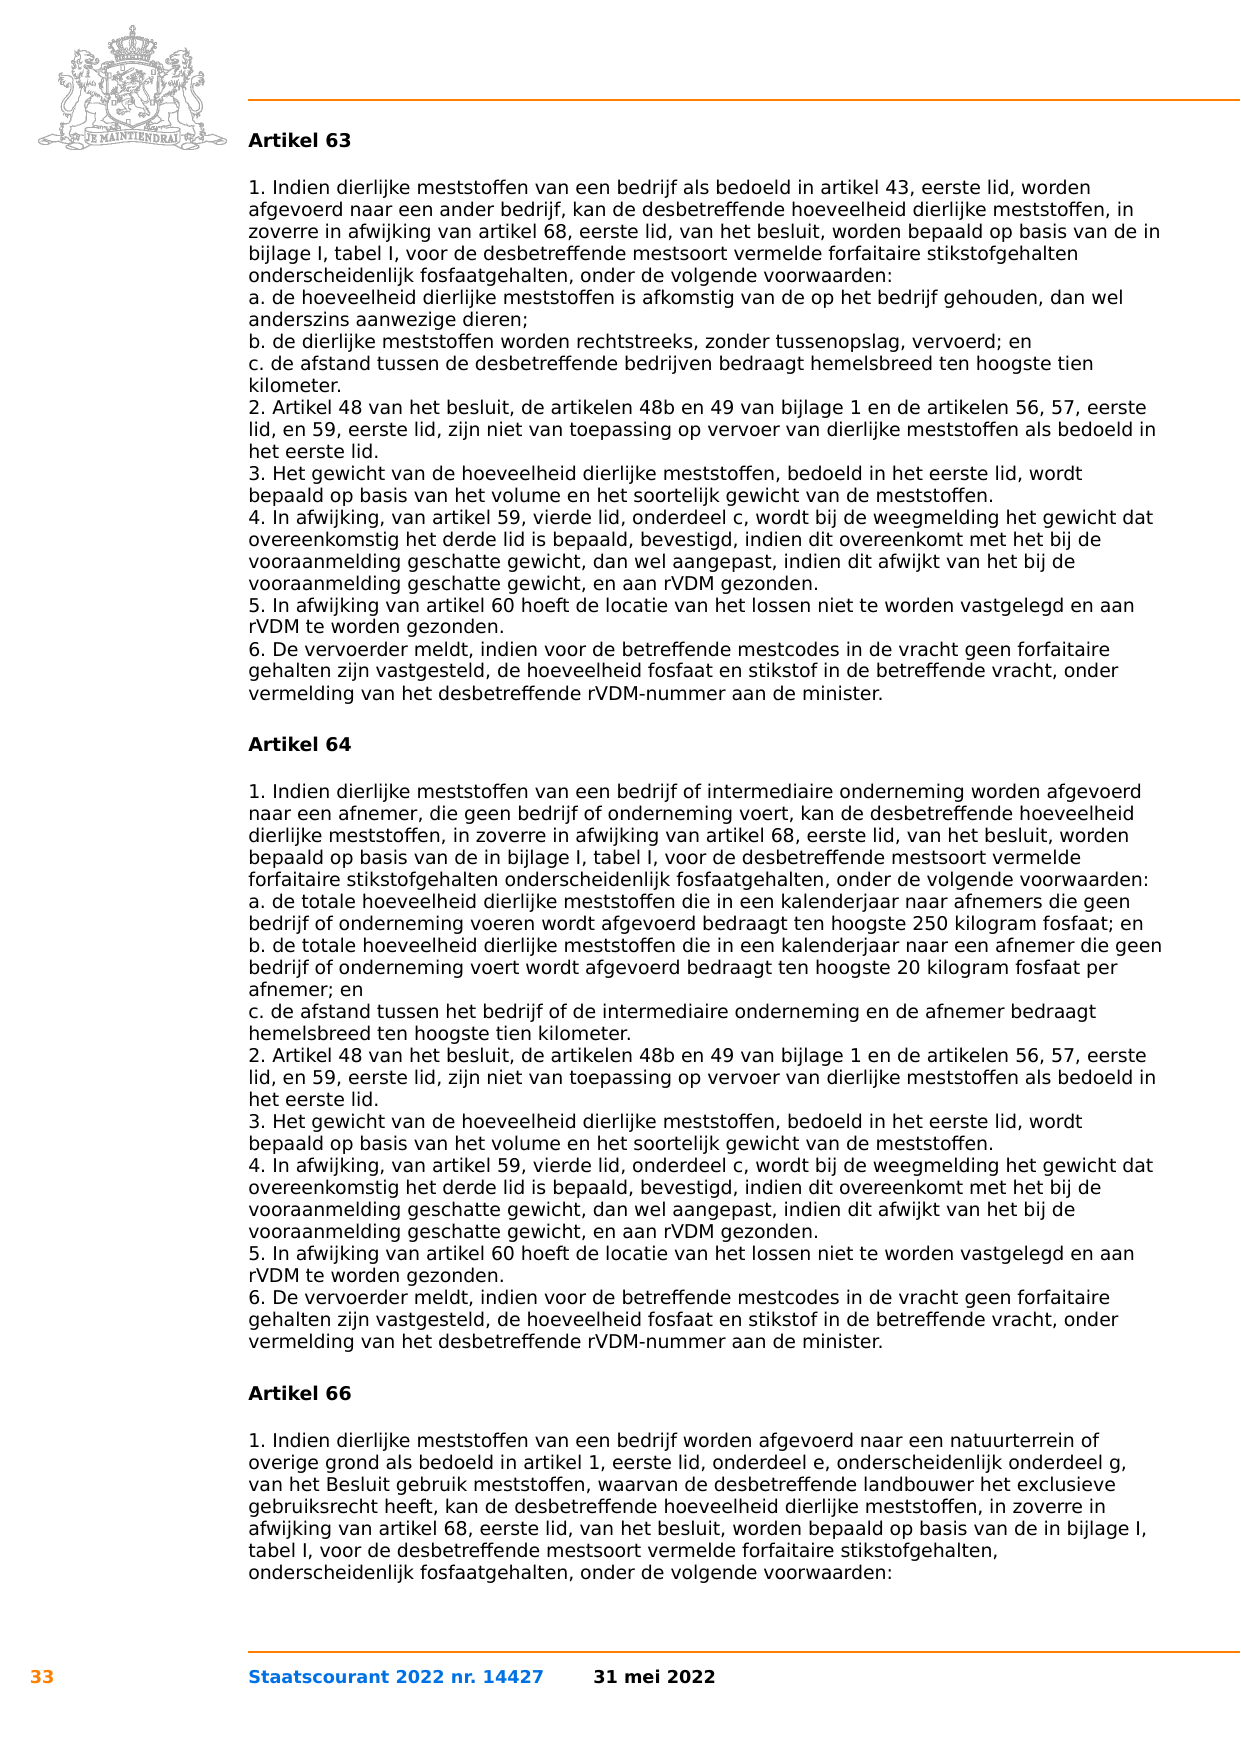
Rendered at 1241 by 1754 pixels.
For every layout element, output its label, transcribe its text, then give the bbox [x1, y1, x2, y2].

text 2. Artikel 48 van het besluit, de artikelen 48b en 49 van bijlage 1 en de artikelen 56, 57, eerste lid, en 59, eerste lid, zijn niet van toepassing op vervoer van dierlijke meststoffen als bedoeld in het eerste lid. [248, 1045, 1163, 1111]
picture [38, 25, 227, 150]
text 4. In afwijking, van artikel 59, vierde lid, onderdeel c, wordt bij de weegmelding het gewicht dat overeenkomstig het derde lid is bepaald, bevestigd, indien dit overeenkomt met het bij de vooraanmelding geschatte gewicht, dan wel aangepast, indien dit afwijkt van het bij de vooraanmelding geschatte gewicht, en aan rVDM gezonden. [248, 507, 1163, 594]
text 2. Artikel 48 van het besluit, de artikelen 48b en 49 van bijlage 1 en de artikelen 56, 57, eerste lid, en 59, eerste lid, zijn niet van toepassing op vervoer van dierlijke meststoffen als bedoeld in het eerste lid. [248, 397, 1163, 463]
text 3. Het gewicht van de hoeveelheid dierlijke meststoffen, bedoeld in het eerste lid, wordt bepaald op basis van het volume en het soortelijk gewicht van de meststoffen. [248, 1111, 1163, 1155]
subtitle Artikel 66 [248, 1383, 1163, 1405]
text b. de totale hoeveelheid dierlijke meststoffen die in een kalenderjaar naar een afnemer die geen bedrijf of onderneming voert wordt afgevoerd bedraagt ten hoogste 20 kilogram fosfaat per afnemer; en [248, 935, 1163, 1001]
subtitle Artikel 64 [248, 734, 1163, 756]
text 3. Het gewicht van de hoeveelheid dierlijke meststoffen, bedoeld in het eerste lid, wordt bepaald op basis van het volume en het soortelijk gewicht van de meststoffen. [248, 463, 1163, 507]
text b. de dierlijke meststoffen worden rechtstreeks, zonder tussenopslag, vervoerd; en [248, 331, 1163, 353]
text 1. Indien dierlijke meststoffen van een bedrijf of intermediaire onderneming worden afgevoerd naar een afnemer, die geen bedrijf of onderneming voert, kan de desbetreffende hoeveelheid dierlijke meststoffen, in zoverre in afwijking van artikel 68, eerste lid, van het besluit, worden bepaald op basis van de in bijlage I, tabel I, voor de desbetreffende mestsoort vermelde forfaitaire stikstofgehalten onderscheidenlijk fosfaatgehalten, onder de volgende voorwaarden: [248, 781, 1163, 891]
subtitle Artikel 63 [248, 130, 1163, 152]
text a. de hoeveelheid dierlijke meststoffen is afkomstig van de op het bedrijf gehouden, dan wel anderszins aanwezige dieren; [248, 287, 1163, 331]
text 4. In afwijking, van artikel 59, vierde lid, onderdeel c, wordt bij de weegmelding het gewicht dat overeenkomstig het derde lid is bepaald, bevestigd, indien dit overeenkomt met het bij de vooraanmelding geschatte gewicht, dan wel aangepast, indien dit afwijkt van het bij de vooraanmelding geschatte gewicht, en aan rVDM gezonden. [248, 1155, 1163, 1243]
text 5. In afwijking van artikel 60 hoeft de locatie van het lossen niet te worden vastgelegd en aan rVDM te worden gezonden. [248, 594, 1163, 638]
text 1. Indien dierlijke meststoffen van een bedrijf worden afgevoerd naar een natuurterrein of overige grond als bedoeld in artikel 1, eerste lid, onderdeel e, onderscheidenlijk onderdeel g, van het Besluit gebruik meststoffen, waarvan de desbetreffende landbouwer het exclusieve gebruiksrecht heeft, kan de desbetreffende hoeveelheid dierlijke meststoffen, in zoverre in afwijking van artikel 68, eerste lid, van het besluit, worden bepaald op basis van de in bijlage I, tabel I, voor de desbetreffende mestsoort vermelde forfaitaire stikstofgehalten, onderscheidenlijk fosfaatgehalten, onder de volgende voorwaarden: [248, 1430, 1163, 1584]
text 6. De vervoerder meldt, indien voor de betreffende mestcodes in de vracht geen forfaitaire gehalten zijn vastgesteld, de hoeveelheid fosfaat en stikstof in de betreffende vracht, onder vermelding van het desbetreffende rVDM-nummer aan de minister. [248, 638, 1163, 704]
text 1. Indien dierlijke meststoffen van een bedrijf als bedoeld in artikel 43, eerste lid, worden afgevoerd naar een ander bedrijf, kan de desbetreffende hoeveelheid dierlijke meststoffen, in zoverre in afwijking van artikel 68, eerste lid, van het besluit, worden bepaald op basis van de in bijlage I, tabel I, voor de desbetreffende mestsoort vermelde forfaitaire stikstofgehalten onderscheidenlijk fosfaatgehalten, onder de volgende voorwaarden: [248, 177, 1163, 287]
text 6. De vervoerder meldt, indien voor de betreffende mestcodes in de vracht geen forfaitaire gehalten zijn vastgesteld, de hoeveelheid fosfaat en stikstof in de betreffende vracht, onder vermelding van het desbetreffende rVDM-nummer aan de minister. [248, 1287, 1163, 1353]
text c. de afstand tussen het bedrijf of de intermediaire onderneming en de afnemer bedraagt hemelsbreed ten hoogste tien kilometer. [248, 1001, 1163, 1045]
text a. de totale hoeveelheid dierlijke meststoffen die in een kalenderjaar naar afnemers die geen bedrijf of onderneming voeren wordt afgevoerd bedraagt ten hoogste 250 kilogram fosfaat; en [248, 891, 1163, 935]
text 5. In afwijking van artikel 60 hoeft de locatie van het lossen niet te worden vastgelegd en aan rVDM te worden gezonden. [248, 1243, 1163, 1287]
text c. de afstand tussen de desbetreffende bedrijven bedraagt hemelsbreed ten hoogste tien kilometer. [248, 353, 1163, 397]
